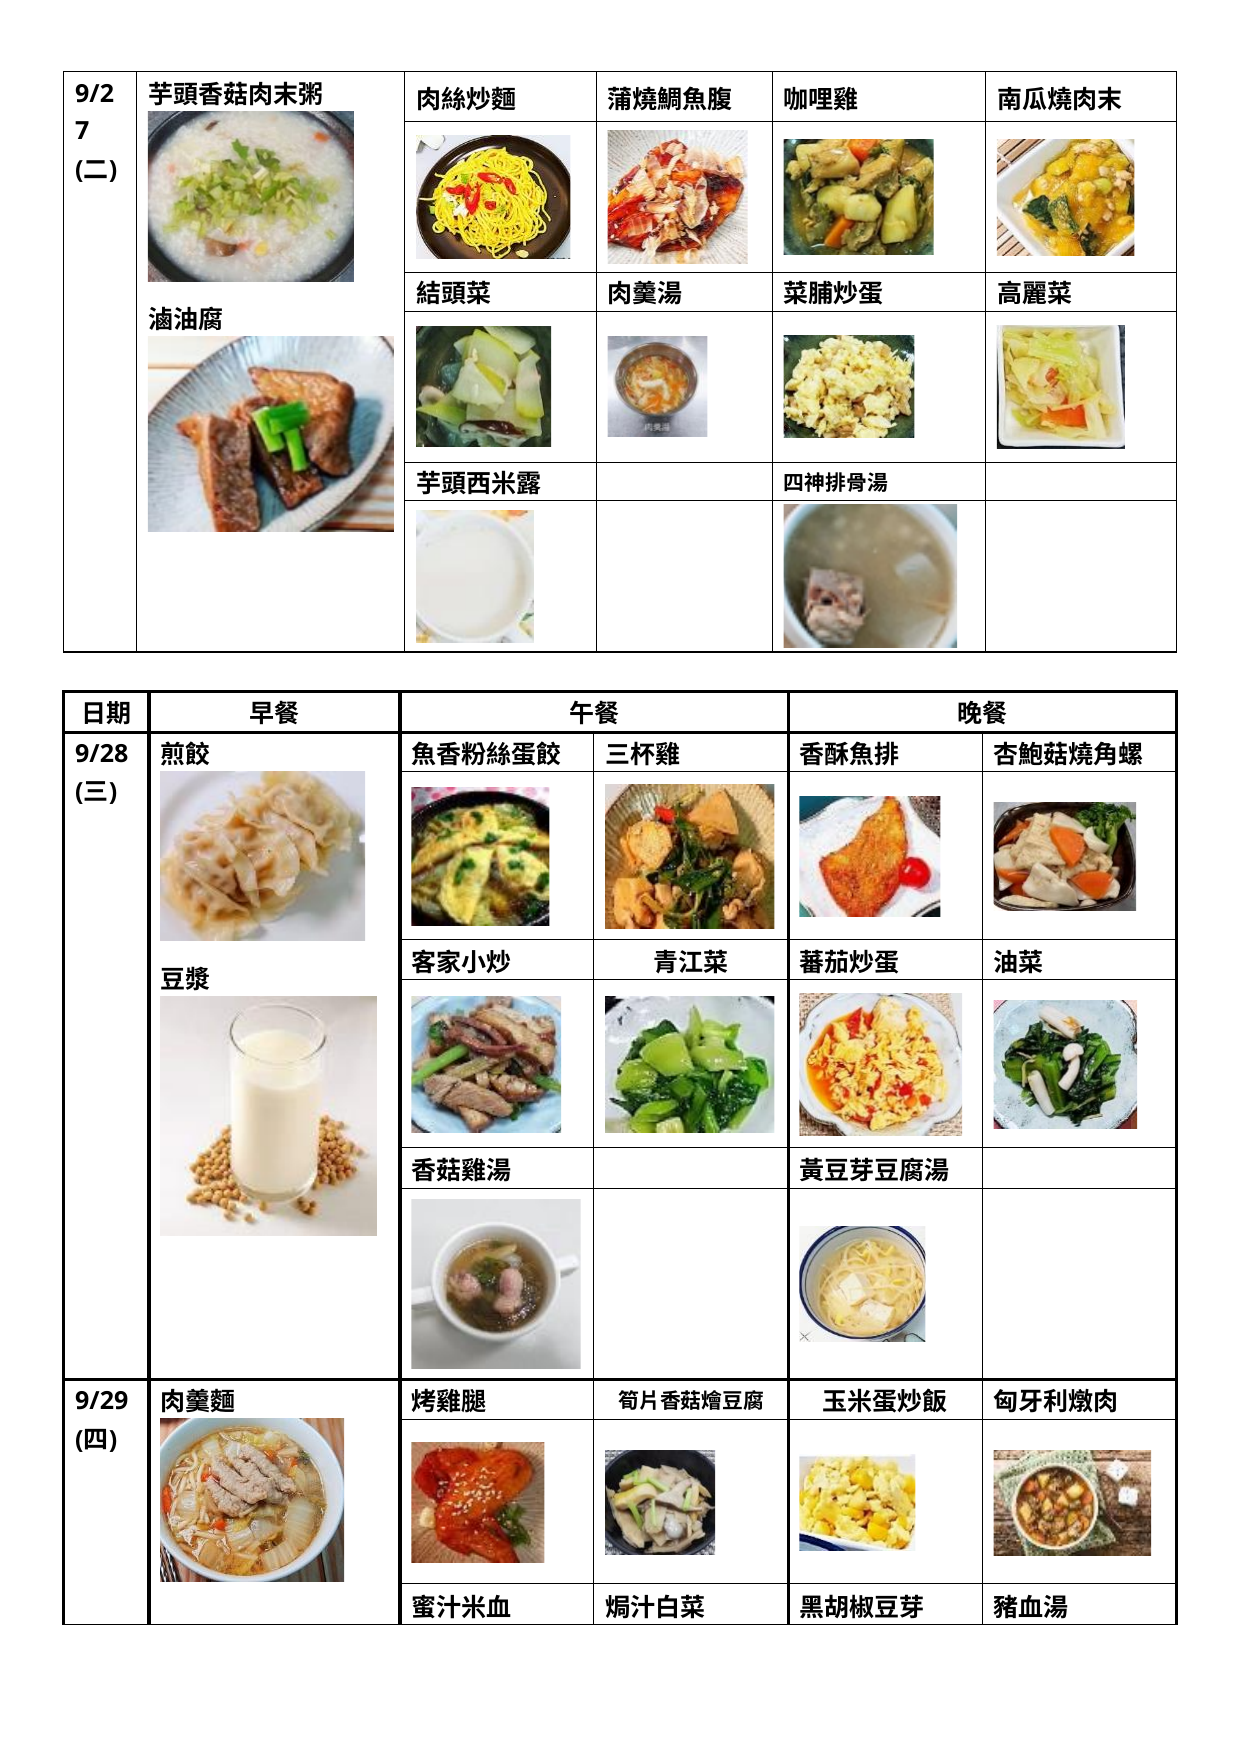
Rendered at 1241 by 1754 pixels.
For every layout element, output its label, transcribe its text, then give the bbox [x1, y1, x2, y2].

table_cell [405, 122, 596, 272]
picture [783, 139, 934, 255]
table_cell 焗汁白菜 [594, 1584, 787, 1624]
table_cell 肉羹湯 [597, 273, 772, 311]
picture [160, 996, 377, 1236]
table_cell 油菜 [983, 940, 1175, 979]
table_cell 煎餃 豆漿 [151, 734, 398, 1378]
picture [996, 325, 1125, 449]
table_cell 香菇雞湯 [402, 1148, 593, 1187]
table_header 日期 [65, 693, 147, 731]
table_cell 烤雞腿 [402, 1381, 593, 1419]
table_cell 四神排骨湯 [773, 463, 985, 500]
table_cell [594, 1420, 787, 1583]
picture [993, 1450, 1152, 1556]
table_cell 蕃茄炒蛋 [790, 940, 982, 979]
table_cell 菜脯炒蛋 [773, 273, 985, 311]
table_cell 魚香粉絲蛋餃 [402, 734, 593, 771]
table_cell [594, 980, 787, 1147]
table_cell 玉米蛋炒飯 [790, 1381, 982, 1419]
table_cell [405, 312, 596, 462]
table_cell [983, 1189, 1175, 1378]
table_cell [790, 1420, 982, 1583]
picture [607, 130, 748, 264]
table_cell [986, 122, 1176, 272]
table_cell [597, 312, 772, 462]
table_cell 芋頭西米露 [405, 463, 596, 500]
table_cell [402, 1420, 593, 1583]
table_cell 香酥魚排 [790, 734, 982, 771]
picture [416, 510, 534, 643]
table_cell 咖哩雞 [773, 72, 985, 121]
picture [147, 111, 354, 282]
picture [411, 996, 562, 1133]
table_cell [983, 980, 1175, 1147]
table_cell 芋頭香菇肉末粥 滷油腐 [137, 72, 404, 651]
table_cell [986, 312, 1176, 462]
table_cell [790, 1189, 982, 1378]
table_cell 蒲燒鯛魚腹 [597, 72, 772, 121]
table_cell 9/27 (二) [64, 72, 136, 651]
table_cell 9/29 (四) [65, 1381, 147, 1624]
picture [605, 1450, 716, 1555]
table_cell [983, 1420, 1175, 1583]
picture [605, 784, 775, 929]
picture [783, 335, 915, 438]
picture [799, 1454, 916, 1551]
picture [147, 336, 394, 532]
table_cell 豬血湯 [983, 1584, 1175, 1624]
table_cell [594, 772, 787, 939]
table_cell 結頭菜 [405, 273, 596, 311]
table_cell 南瓜燒肉末 [986, 72, 1176, 121]
picture [799, 993, 963, 1136]
table_cell 肉羹麵 [151, 1381, 398, 1624]
table_cell [773, 501, 985, 651]
table_cell [597, 501, 772, 651]
table_cell [597, 463, 772, 500]
table_cell 黃豆芽豆腐湯 [790, 1148, 982, 1187]
picture [605, 996, 775, 1133]
table_cell 高麗菜 [986, 273, 1176, 311]
picture [160, 771, 366, 941]
picture [416, 326, 552, 447]
picture [411, 1199, 581, 1369]
picture [799, 796, 941, 917]
picture [993, 802, 1137, 911]
table_cell 客家小炒 [402, 940, 593, 979]
table_cell [773, 312, 985, 462]
picture [160, 1418, 345, 1582]
picture [783, 504, 958, 648]
table_cell 杏鮑菇燒角螺 [983, 734, 1175, 771]
table_cell 肉絲炒麵 [405, 72, 596, 121]
picture [411, 1442, 545, 1563]
table_header 午餐 [402, 693, 787, 731]
table_cell [986, 501, 1176, 651]
table_cell [773, 122, 985, 272]
picture [996, 139, 1135, 256]
table_cell [986, 463, 1176, 500]
table_cell [402, 772, 593, 939]
table_header 晚餐 [790, 693, 1175, 731]
picture [993, 1000, 1138, 1129]
table_cell 匈牙利燉肉 [983, 1381, 1175, 1419]
table_cell [597, 122, 772, 272]
table_header 早餐 [151, 693, 398, 731]
picture [411, 787, 550, 926]
table_cell 筍片香菇燴豆腐 [594, 1381, 787, 1419]
picture [416, 135, 571, 259]
picture [799, 1226, 926, 1342]
table_cell [405, 501, 596, 651]
picture [607, 336, 708, 437]
table_cell [983, 1148, 1175, 1187]
table_cell 三杯雞 [594, 734, 787, 771]
table_cell 青江菜 [594, 940, 787, 979]
table_cell 蜜汁米血 [402, 1584, 593, 1624]
table_cell [594, 1189, 787, 1378]
table_cell 黑胡椒豆芽 [790, 1584, 982, 1624]
table_cell [594, 1148, 787, 1187]
table_cell [790, 772, 982, 939]
table_cell 9/28 (三) [65, 734, 147, 1378]
table_cell [402, 1189, 593, 1378]
table_cell [790, 980, 982, 1147]
table_cell [983, 772, 1175, 939]
table_cell [402, 980, 593, 1147]
